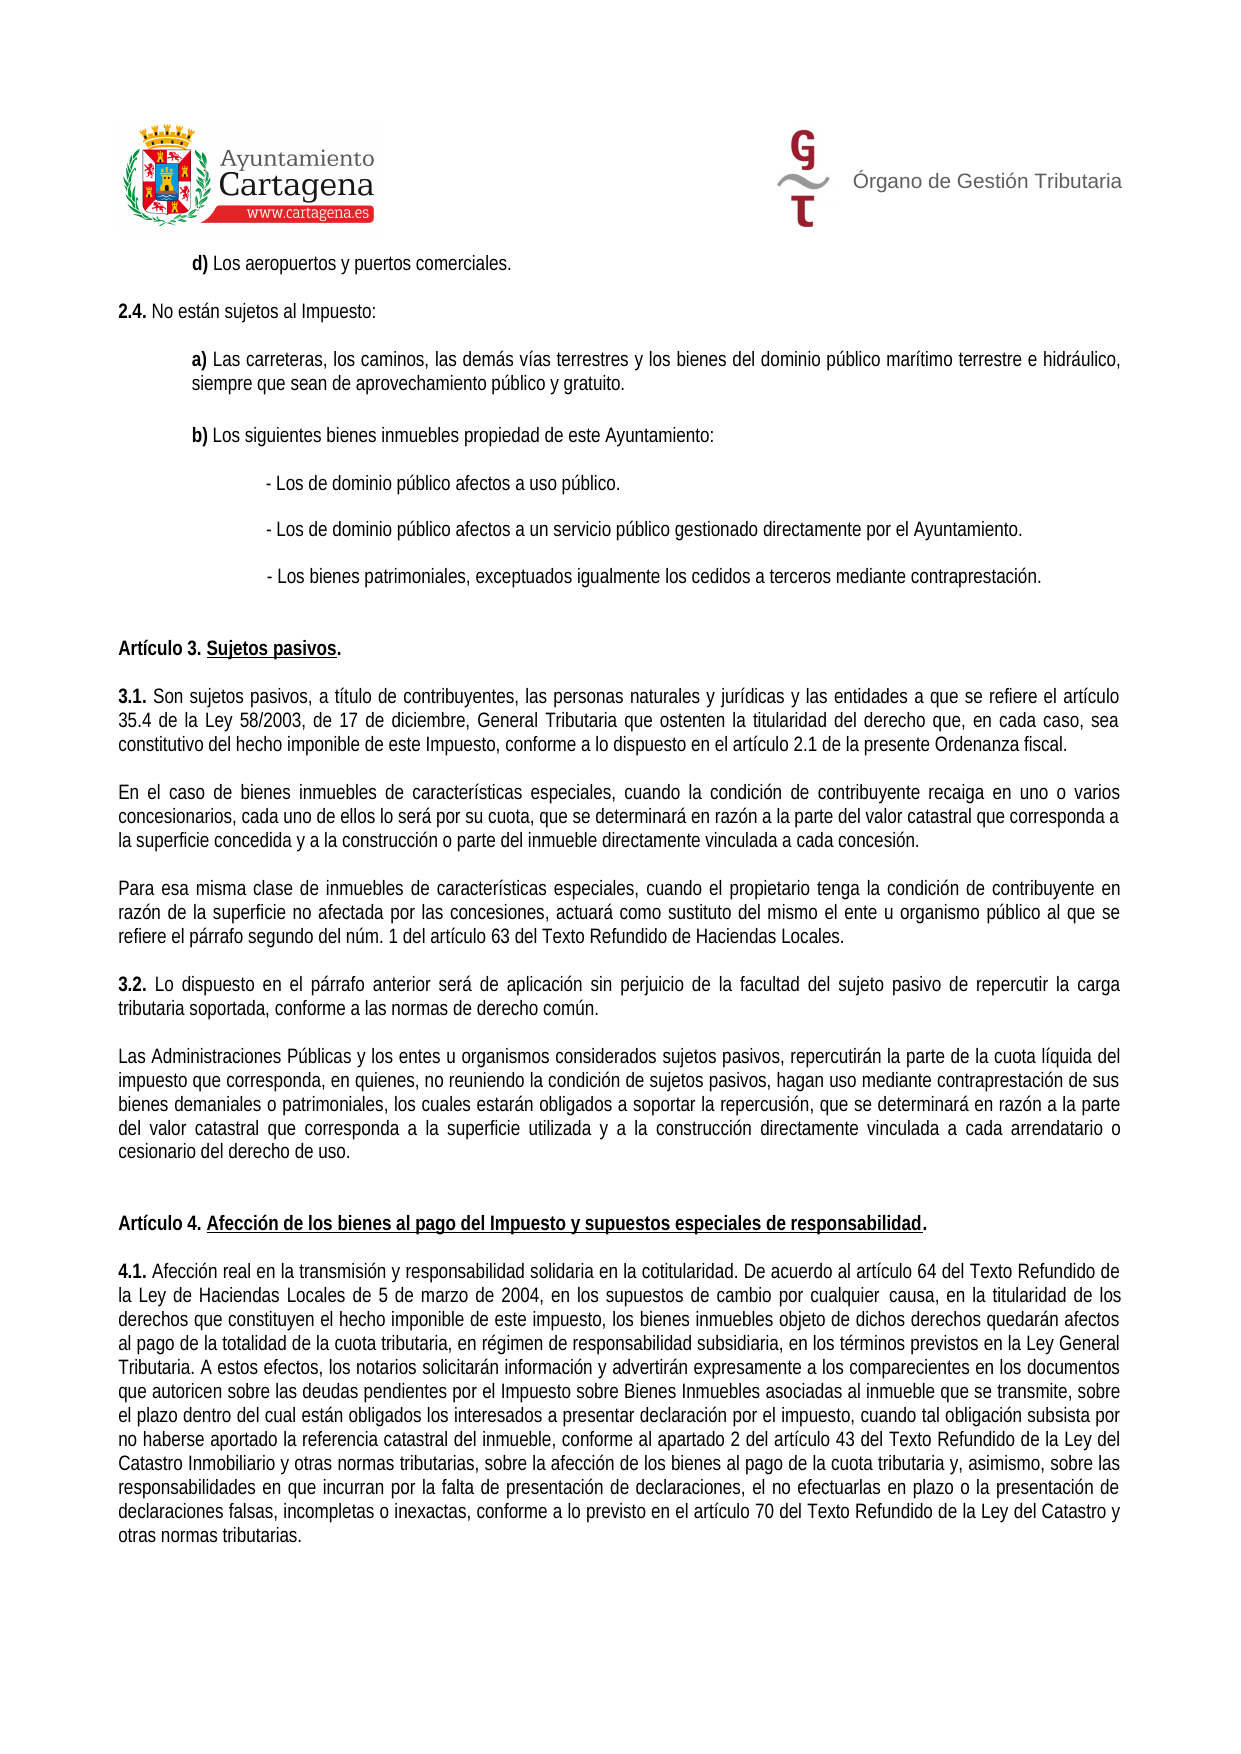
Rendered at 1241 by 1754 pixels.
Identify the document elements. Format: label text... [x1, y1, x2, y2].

text d) Los aeropuertos y puertos comerciales. [192, 251, 1122, 274]
text - Los de dominio público afectos a un servicio público gestionado directamente por el Ayuntamiento. [266, 516, 1122, 540]
text - Los bienes patrimoniales, exceptuados igualmente los cedidos a terceros mediante contraprestación. [266, 564, 1122, 588]
text En el caso de bienes inmuebles de características especiales, cuando la condición de contribuyente recaiga en uno o varios concesionarios, cada uno de ellos lo será por su cuota, que se determinará en razón a la parte del valor catastral que corresponda a la superficie concedida y a la construcción o parte del inmueble directamente vinculada a cada concesión. [118, 780, 1122, 852]
text 3.2. Lo dispuesto en el párrafo anterior será de aplicación sin perjuicio de la facultad del sujeto pasivo de repercutir la carga tributaria soportada, conforme a las normas de derecho común. [118, 972, 1122, 1019]
picture [117, 119, 379, 236]
text 2.4. No están sujetos al Impuesto: [118, 298, 1122, 322]
text Para esa misma clase de inmuebles de características especiales, cuando el propietario tenga la condición de contribuyente en razón de la superficie no afectada por las concesiones, actuará como sustituto del mismo el ente u organismo público al que se refiere el párrafo segundo del núm. 1 del artículo 63 del Texto Refundido de Haciendas Locales. [118, 876, 1122, 948]
text 4.1. Afección real en la transmisión y responsabilidad solidaria en la cotitularidad. De acuerdo al artículo 64 del Texto Refundido de la Ley de Haciendas Locales de 5 de marzo de 2004, en los supuestos de cambio por cualquier causa, en la titularidad de los derechos que constituyen el hecho imponible de este impuesto, los bienes inmuebles objeto de dichos derechos quedarán afectos al pago de la totalidad de la cuota tributaria, en régimen de responsabilidad subsidiaria, en los términos previstos en la Ley General Tributaria. A estos efectos, los notarios solicitarán información y advertirán expresamente a los comparecientes en los documentos que autoricen sobre las deudas pendientes por el Impuesto sobre Bienes Inmuebles asociadas al inmueble que se transmite, sobre el plazo dentro del cual están obligados los interesados a presentar declaración por el impuesto, cuando tal obligación subsista por no haberse aportado la referencia catastral del inmueble, conforme al apartado 2 del artículo 43 del Texto Refundido de la Ley del Catastro Inmobiliario y otras normas tributarias, sobre la afección de los bienes al pago de la cuota tributaria y, asimismo, sobre las responsabilidades en que incurran por la falta de presentación de declaraciones, el no efectuarlas en plazo o la presentación de declaraciones falsas, incompletas o inexactas, conforme a lo previsto en el artículo 70 del Texto Refundido de la Ley del Catastro y otras normas tributarias. [118, 1259, 1122, 1547]
text Artículo 3. Sujetos pasivos. [118, 636, 1122, 660]
text a) Las carreteras, los caminos, las demás vías terrestres y los bienes del dominio público marítimo terrestre e hidráulico, siempre que sean de aprovechamiento público y gratuito. [192, 346, 1122, 394]
text Las Administraciones Públicas y los entes u organismos considerados sujetos pasivos, repercutirán la parte de la cuota líquida del impuesto que corresponda, en quienes, no reuniendo la condición de sujetos pasivos, hagan uso mediante contraprestación de sus bienes demaniales o patrimoniales, los cuales estarán obligados a soportar la repercusión, que se determinará en razón a la parte del valor catastral que corresponda a la superficie utilizada y a la construcción directamente vinculada a cada arrendatario o cesionario del derecho de uso. [118, 1043, 1122, 1163]
text 3.1. Son sujetos pasivos, a título de contribuyentes, las personas naturales y jurídicas y las entidades a que se refiere el artículo 35.4 de la Ley 58/2003, de 17 de diciembre, General Tributaria que ostenten la titularidad del derecho que, en cada caso, sea constitutivo del hecho imponible de este Impuesto, conforme a lo dispuesto en el artículo 2.1 de la presente Ordenanza fiscal. [118, 684, 1122, 756]
text b) Los siguientes bienes inmuebles propiedad de este Ayuntamiento: [192, 423, 1122, 447]
text Artículo 4. Afección de los bienes al pago del Impuesto y supuestos especiales de responsabilidad. [118, 1211, 1122, 1235]
text - Los de dominio público afectos a uso público. [266, 471, 1122, 495]
